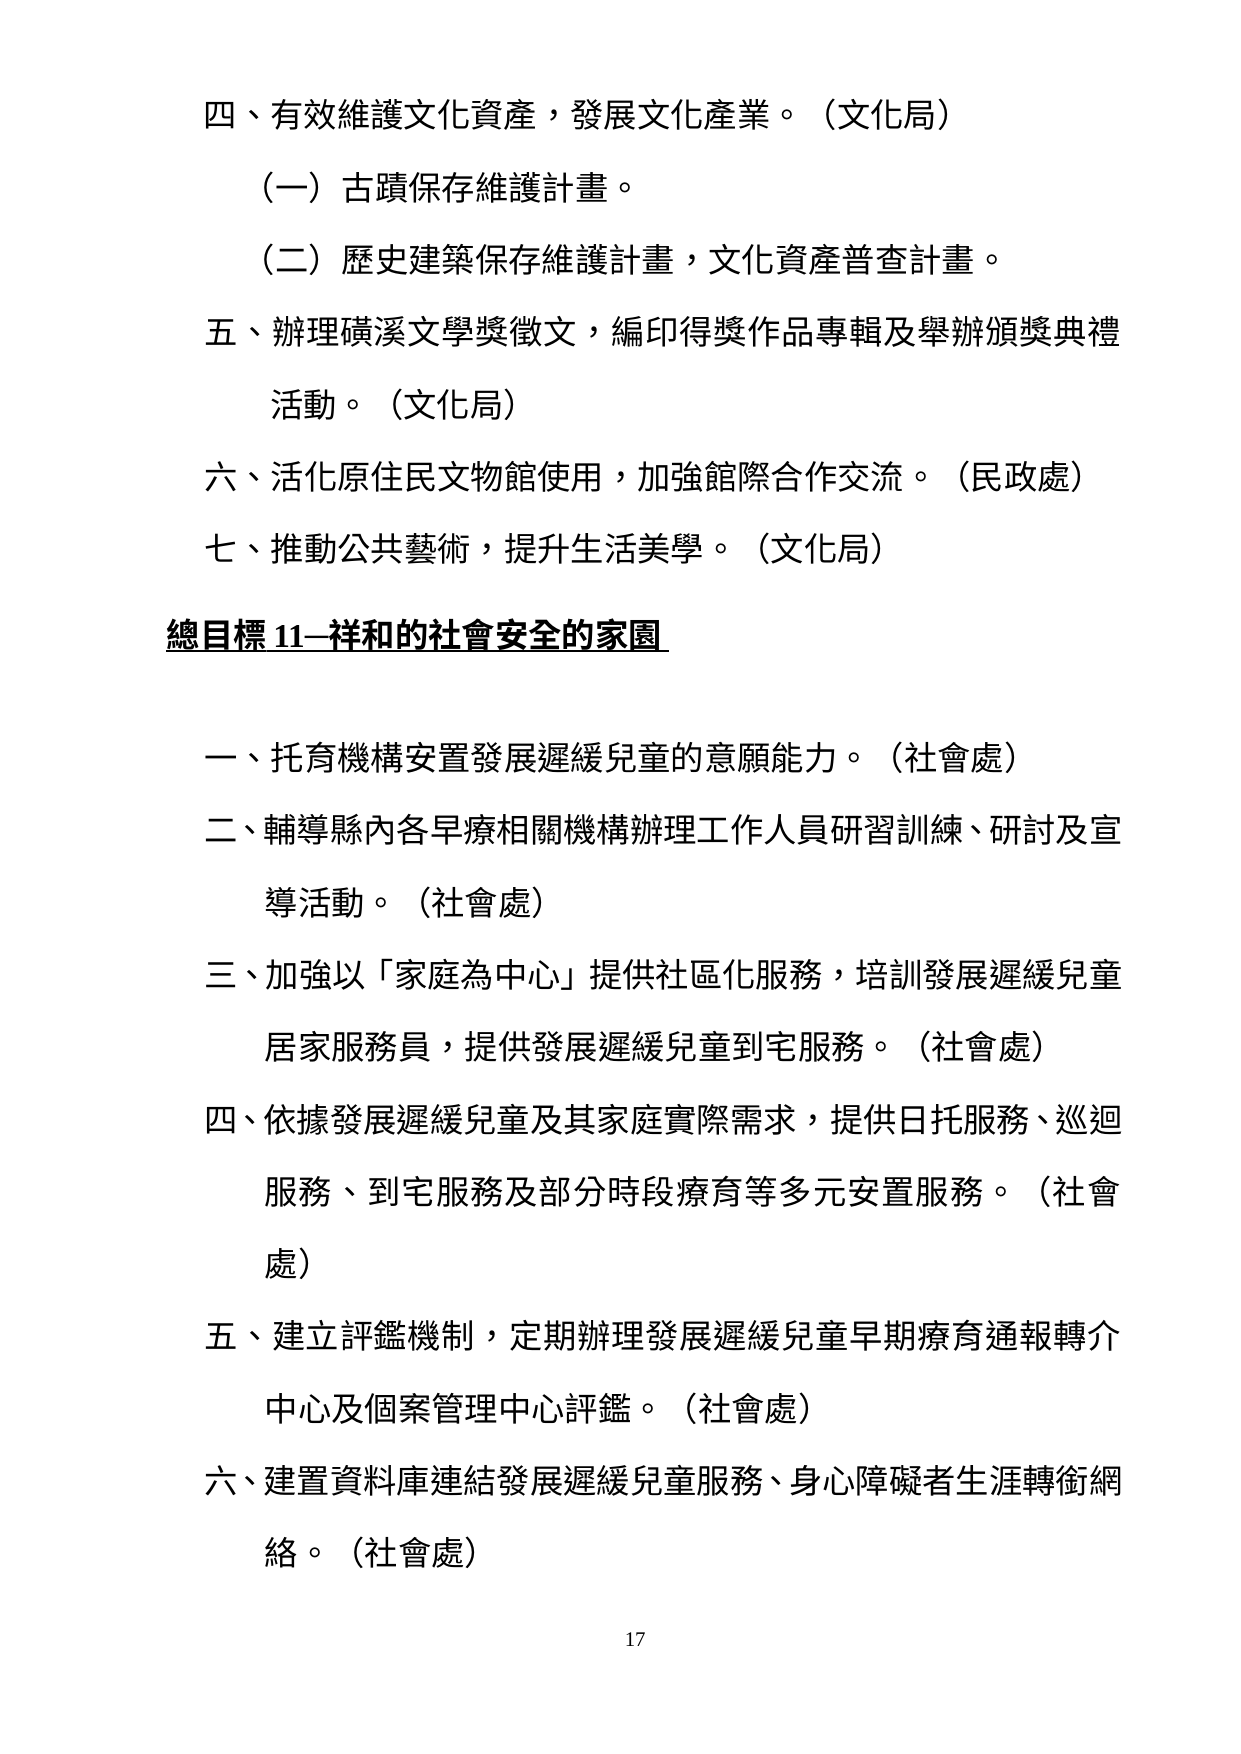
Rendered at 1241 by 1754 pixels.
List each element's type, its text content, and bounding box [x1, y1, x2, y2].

text 六、活化原住民文物館使用，加強館際合作交流。（民政處） [204, 451, 1122, 499]
text 五、建立評鑑機制，定期辦理發展遲緩兒童早期療育通報轉介中心及個案管理中心評鑑。（社會處） [204, 1310, 1122, 1431]
text 三、加強以「家庭為中心」提供社區化服務，培訓發展遲緩兒童居家服務員，提供發展遲緩兒童到宅服務。（社會處） [204, 949, 1122, 1069]
text （二）歷史建築保存維護計畫，文化資產普查計畫。 [241, 234, 1122, 282]
text 五、辦理磺溪文學獎徵文，編印得獎作品專輯及舉辦頒獎典禮活動。（文化局） [204, 306, 1122, 427]
text 四、有效維護文化資產，發展文化產業。（文化局） [148, 89, 1122, 137]
text 七、推動公共藝術，提升生活美學。（文化局） [204, 523, 1122, 571]
text 一、托育機構安置發展遲緩兒童的意願能力。（社會處） [204, 732, 1122, 780]
text 四、依據發展遲緩兒童及其家庭實際需求，提供日托服務、巡迴服務、到宅服務及部分時段療育等多元安置服務。（社會處） [204, 1093, 1122, 1286]
text （一）古蹟保存維護計畫。 [241, 162, 1122, 210]
text 六、建置資料庫連結發展遲緩兒童服務、身心障礙者生涯轉銜網絡。（社會處） [204, 1455, 1122, 1575]
text 二、輔導縣內各早療相關機構辦理工作人員研習訓練、研討及宣導活動。（社會處） [204, 804, 1122, 925]
text 總目標11─祥和的社會安全的家園 [148, 595, 1063, 670]
